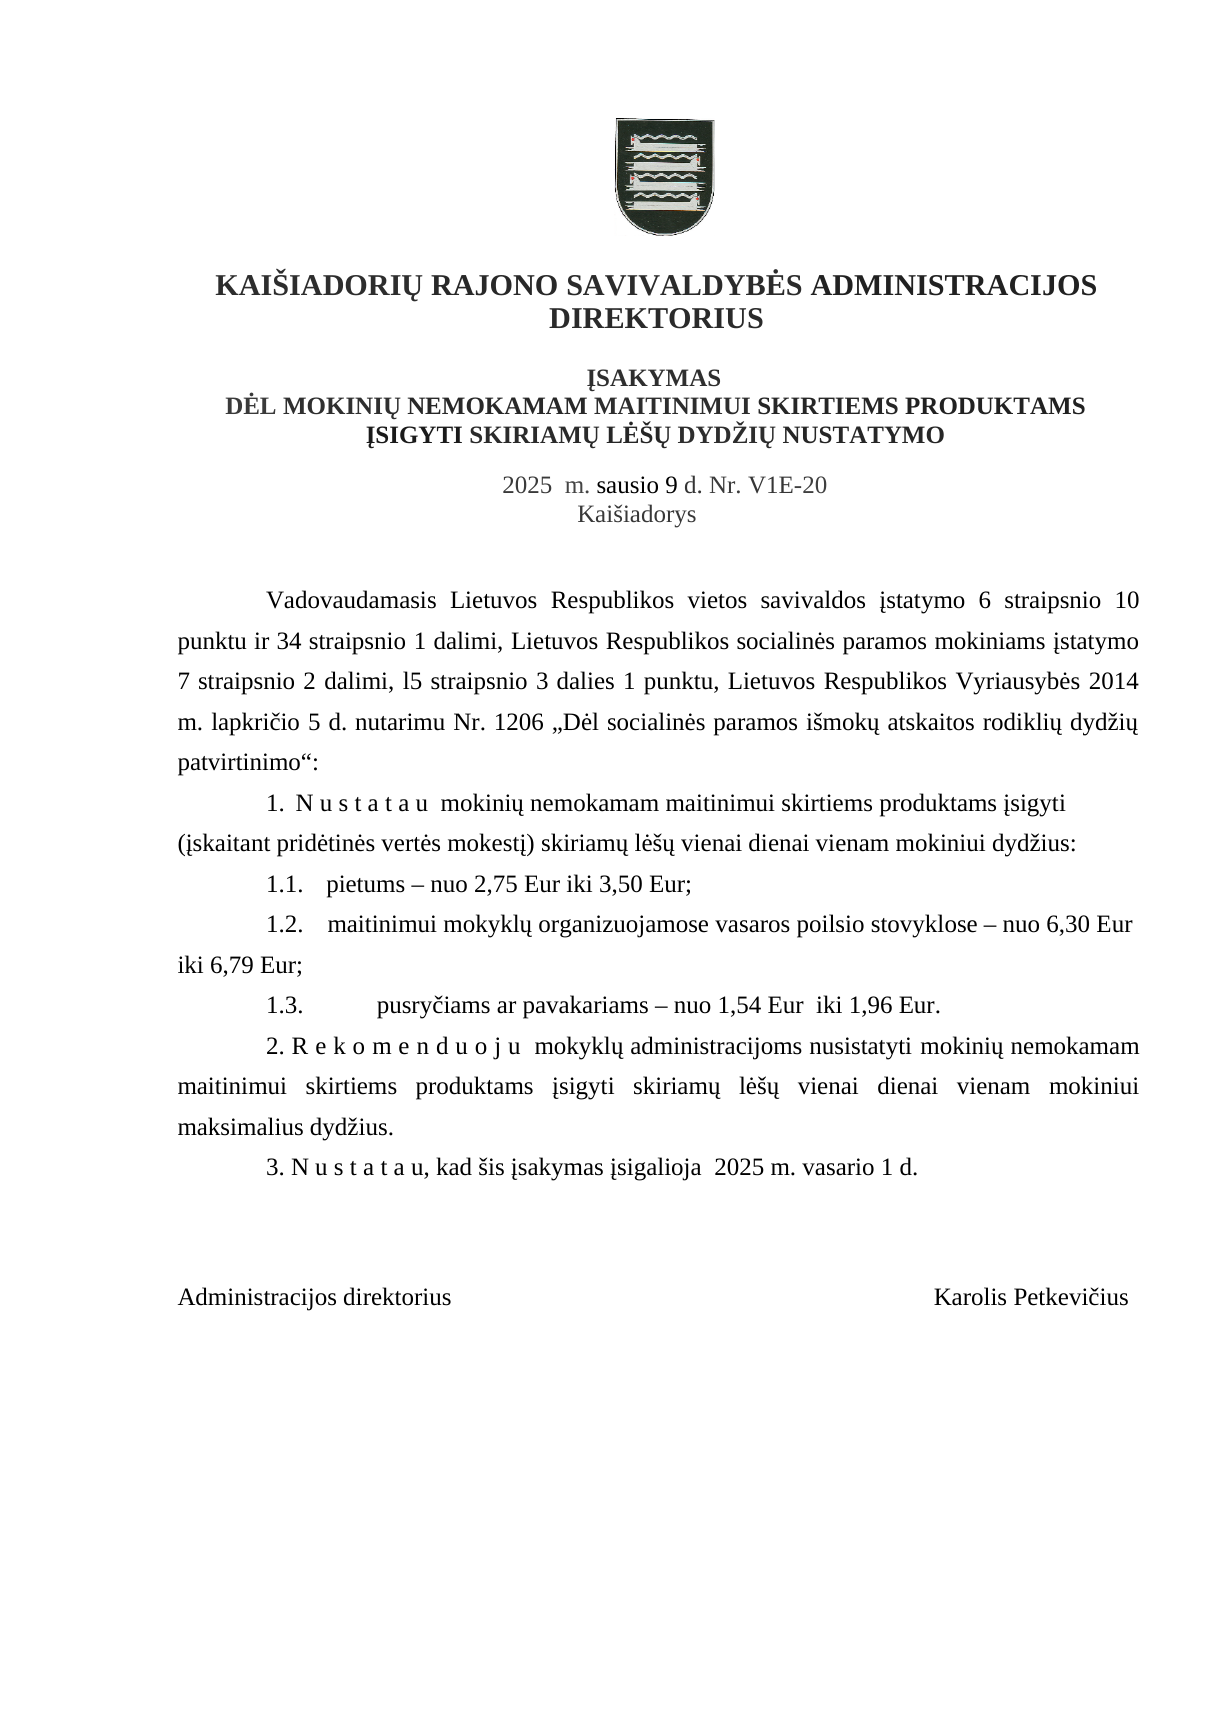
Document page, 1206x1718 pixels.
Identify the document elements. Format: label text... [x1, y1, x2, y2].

text 1.3. pusryčiams ar pavakariams – nuo 1,54 Eur iki 1,96 Eur. [266, 990, 1139, 1019]
text ĮSAKYMAS [177, 364, 1130, 392]
text 1. N u s t a t a u mokinių nemokamam maitinimui skirtiems produktams įsigyti (įskaitant pridėtinės vertės mokestį) skiriamų lėšų vienai dienai vienam mokiniui dydžius: [177, 788, 1139, 857]
text 2. R e k o m e n d u o j u mokyklų administracijoms nusistatyti mokinių nemokamam maitinimui skirtiems produktams įsigyti skiriamų lėšų vienai dienai vienam mokiniui maksimalius dydžius. [177, 1031, 1139, 1141]
text DĖL MOKINIŲ NEMOKAMAM MAITINIMUI SKIRTIEMS PRODUKTAMS ĮSIGYTI SKIRIAMŲ LĖŠŲ DYDŽIŲ NUSTATYMO [177, 392, 1133, 448]
text 3. N u s t a t a u, kad šis įsakymas įsigalioja 2025 m. vasario 1 d. [177, 1152, 1152, 1181]
text Administracijos direktorius Karolis Petkevičius [177, 1282, 1152, 1311]
text 1.2. maitinimui mokyklų organizuojamose vasaros poilsio stovyklose – nuo 6,30 Eur iki 6,79 Eur; [177, 909, 1139, 979]
text 1.1. pietums – nuo 2,75 Eur iki 3,50 Eur; [251, 869, 1139, 898]
text KAIŠIADORIŲ RAJONO SAVIVALDYBĖS ADMINISTRACIJOS DIREKTORIUS [177, 269, 1135, 335]
text Kaišiadorys [177, 499, 1096, 528]
text Vadovaudamasis Lietuvos Respublikos vietos savivaldos įstatymo 6 straipsnio 10 punktu ir 34 straipsnio 1 dalimi, Lietuvos Respublikos socialinės paramos mokiniams įstatymo 7 straipsnio 2 dalimi, l5 straipsnio 3 dalies 1 punktu, Lietuvos Respublikos Vyriausybės 2014 m. lapkričio 5 d. nutarimu Nr. 1206 „Dėl socialinės paramos išmokų atskaitos rodiklių dydžių patvirtinimo“: [177, 585, 1139, 776]
text 2025 m. sausio 9 d. Nr. V1E-20 [177, 470, 1152, 499]
